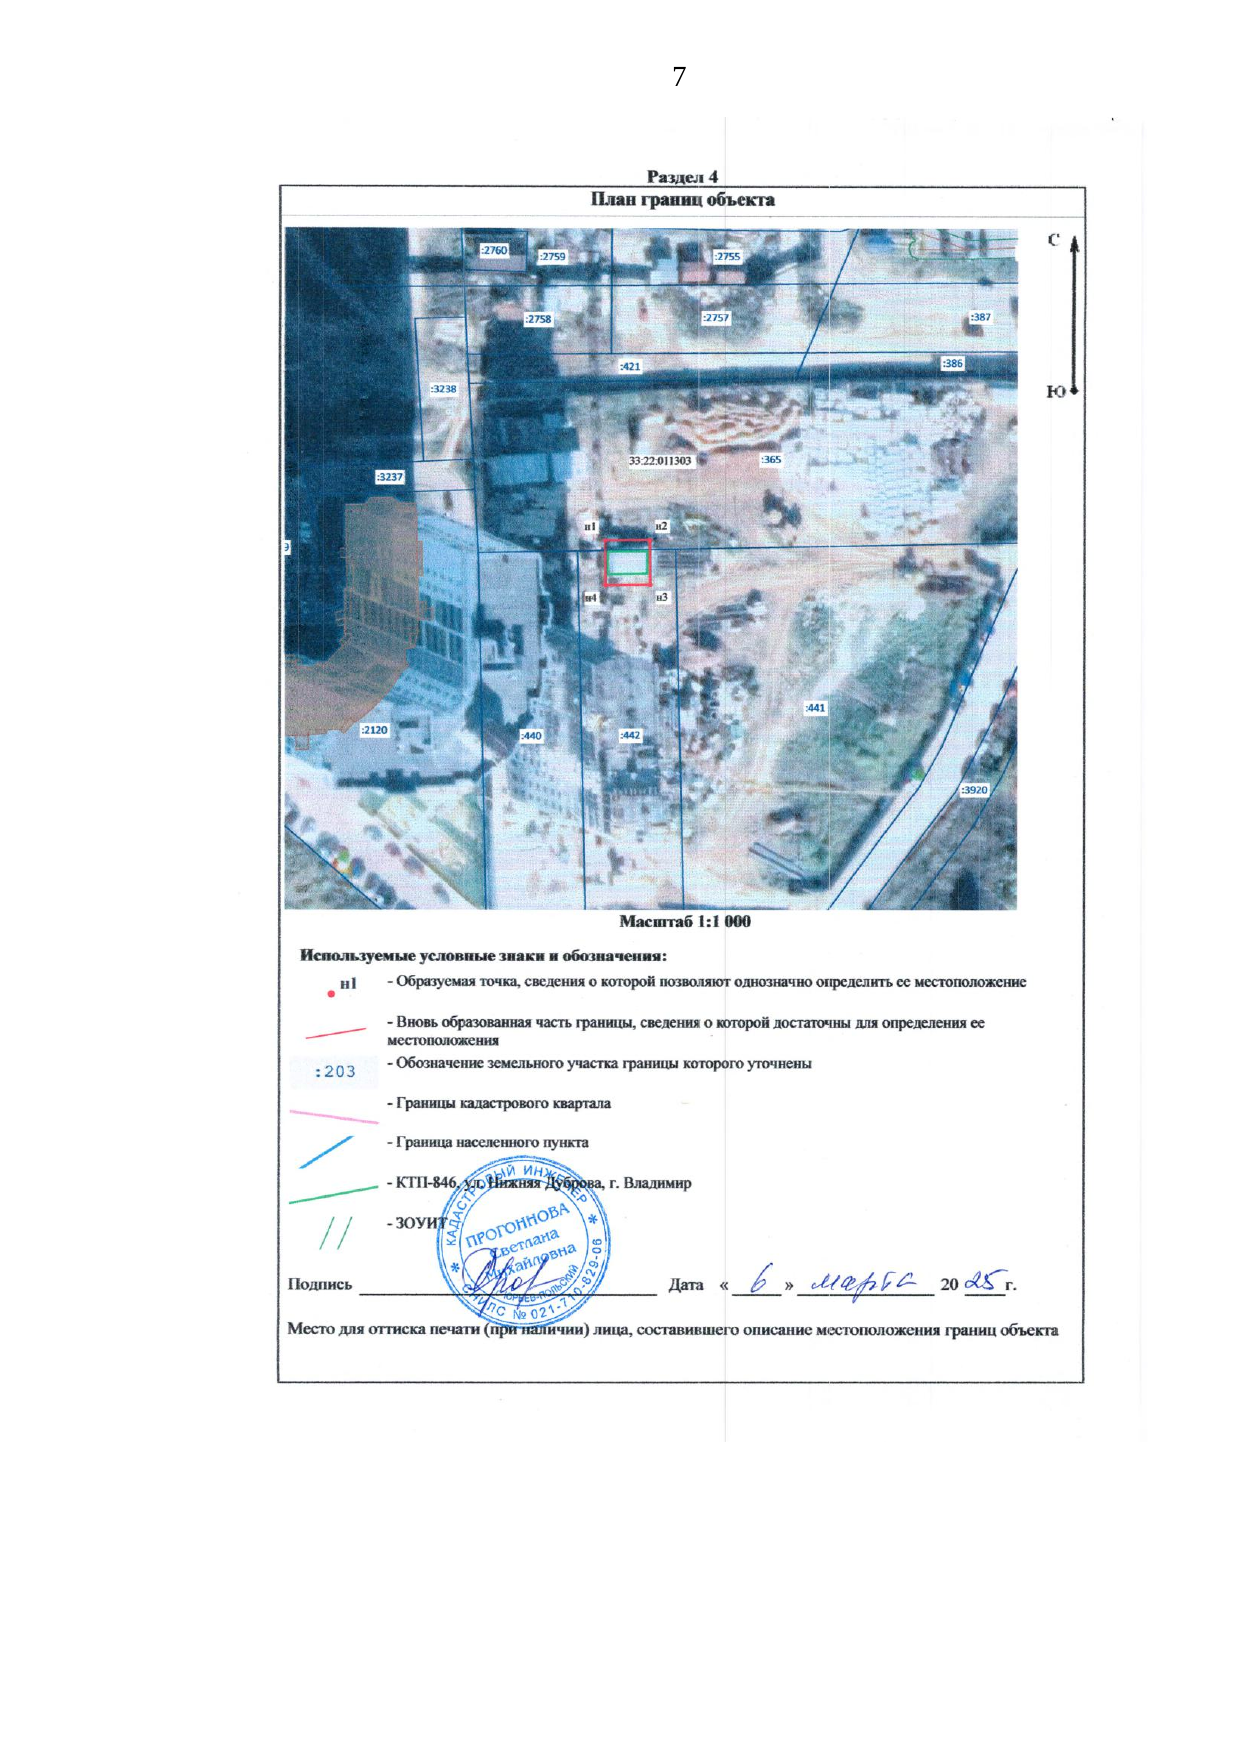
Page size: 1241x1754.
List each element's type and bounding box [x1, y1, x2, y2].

picture [211, 117, 1148, 1442]
